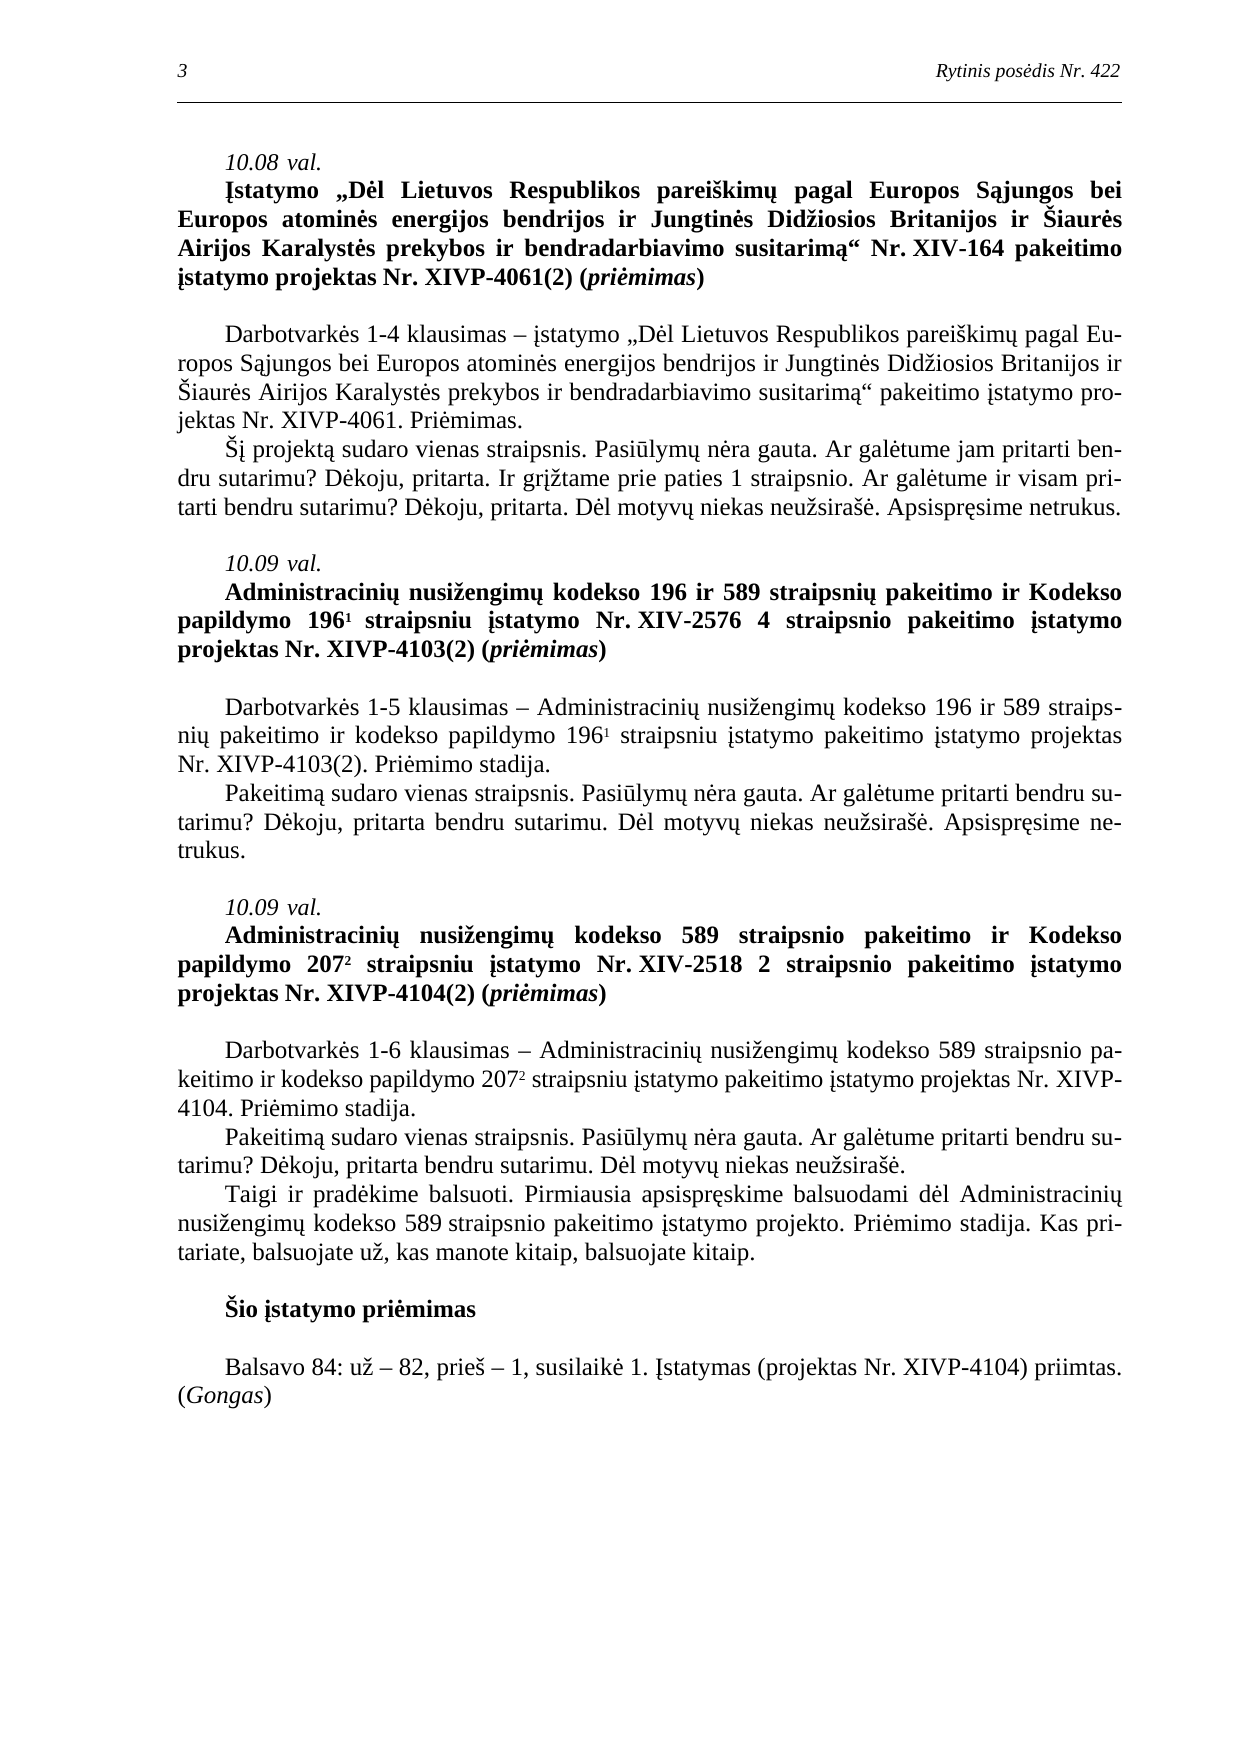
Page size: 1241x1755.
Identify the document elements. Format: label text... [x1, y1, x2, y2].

text 10.09 val. [224, 549, 1122, 577]
text Šį pro­jek­tą su­da­ro vie­nas straips­nis. Pa­siū­ly­mų nė­ra gau­ta. Ar ga­lė­tu­me jam pri­tar­ti ben­dru su­ta­ri­mu? Dė­ko­ju, pri­tar­ta. Ir grįž­ta­me prie pa­ties 1 straips­nio. Ar ga­lė­tu­me ir vi­sam pri­tar­ti ben­dru su­ta­ri­mu? Dė­ko­ju, pri­tar­ta. Dėl mo­ty­vų nie­kas ne­už­si­ra­šė. Ap­si­sprę­si­me ne­tru­kus. [177, 434, 1122, 520]
text Ad­mi­nist­ra­ci­nių nu­si­žen­gi­mų ko­dek­so 589 straips­nio pa­kei­ti­mo ir Ko­dek­so papildymo 2072 straips­niu įsta­ty­mo Nr. XIV-2518 2 straips­nio pa­kei­ti­mo įsta­ty­mo projek­tas Nr. XIVP-4104(2) (pri­ėmi­mas) [177, 921, 1122, 1007]
text Bal­sa­vo 84: už – 82, prieš – 1, su­si­lai­kė 1. Įsta­ty­mas (pro­jek­tas Nr. XIVP-4104) pri­im­tas. (Gon­gas) [177, 1352, 1122, 1409]
text 10.08 val. [224, 148, 1122, 175]
text Tai­gi ir pra­dė­ki­me bal­suo­ti. Pir­miau­sia ap­si­spręs­ki­me bal­suo­da­mi dėl Ad­mi­nist­ra­ci­nių nu­si­žen­gi­mų ko­dek­so 589 straips­nio pa­kei­ti­mo įsta­ty­mo pro­jek­to. Pri­ėmi­mo sta­di­ja. Kas pri­ta­ria­te, bal­suo­ja­te už, kas ma­no­te ki­taip, bal­suo­ja­te ki­taip. [177, 1179, 1122, 1266]
text Šio įsta­ty­mo pri­ėmi­mas [177, 1294, 1122, 1323]
text Įsta­ty­mo „Dėl Lie­tu­vos Res­pub­li­kos pa­reiš­ki­mų pa­gal Eu­ro­pos Są­jun­gos bei Europos ato­mi­nės ener­gi­jos ben­dri­jos ir Jung­ti­nės Di­džio­sios Bri­ta­ni­jos ir Šiau­rės Airijos Ka­ra­lys­tės pre­ky­bos ir ben­dra­dar­bia­vi­mo su­si­ta­ri­mą“ Nr. XIV-164 pa­kei­ti­mo įsta­ty­mo pro­jek­tas Nr. XIVP-4061(2) (pri­ėmi­mas) [177, 175, 1122, 290]
text Dar­bo­tvarkės 1-5 klau­si­mas – Ad­mi­nist­ra­ci­nių nu­si­žen­gi­mų ko­dek­so 196 ir 589 straips­nių pa­kei­ti­mo ir ko­dek­so pa­pil­dy­mo 1961 straips­niu įsta­ty­mo pa­kei­ti­mo įsta­ty­mo pro­jek­tas Nr. XIVP-4103(2). Pri­ėmi­mo sta­di­ja. [177, 692, 1122, 778]
text Dar­bo­tvarkės 1-6 klau­si­mas – Ad­mi­nist­ra­ci­nių nu­si­žen­gi­mų ko­dek­so 589 straips­nio pa­kei­ti­mo ir ko­dek­so pa­pil­dy­mo 2072 straips­niu įsta­ty­mo pa­kei­ti­mo įsta­ty­mo pro­jek­tas Nr. XIVP-4104. Pri­ėmi­mo sta­di­ja. [177, 1036, 1122, 1122]
text 10.09 val. [224, 893, 1122, 921]
text Dar­bo­tvarkės 1-4 klau­si­mas – įsta­ty­mo „Dėl Lie­tu­vos Res­pub­li­kos pa­reiš­ki­mų pa­gal Eu­ro­pos Są­jun­gos bei Eu­ro­pos ato­mi­nės ener­gi­jos ben­dri­jos ir Jung­ti­nės Di­džio­sios Bri­ta­ni­jos ir Šiau­rės Ai­ri­jos Ka­ra­lys­tės pre­ky­bos ir ben­dra­dar­bia­vi­mo su­si­ta­ri­mą“ pa­kei­ti­mo įsta­ty­mo pro­jek­tas Nr. XIVP-4061. Pri­ėmi­mas. [177, 319, 1122, 434]
text Ad­mi­nist­ra­ci­nių nu­si­žen­gi­mų ko­dek­so 196 ir 589 straips­nių pa­kei­ti­mo ir Ko­dek­so pa­pil­dy­mo 1961 straips­niu įsta­ty­mo Nr. XIV-2576 4 straips­nio pa­kei­ti­mo įsta­ty­mo projek­tas Nr. XIVP-4103(2) (pri­ėmi­mas) [177, 577, 1122, 663]
text Pa­kei­ti­mą su­da­ro vie­nas straips­nis. Pa­siū­ly­mų nė­ra gau­ta. Ar ga­lė­tu­me pri­tar­ti ben­dru su­ta­ri­mu? Dė­ko­ju, pri­tar­ta ben­dru su­ta­ri­mu. Dėl mo­ty­vų nie­kas ne­už­si­ra­šė. Ap­si­sprę­si­me ne­trukus. [177, 778, 1122, 864]
text Pa­kei­ti­mą su­da­ro vie­nas straips­nis. Pa­siū­ly­mų nė­ra gau­ta. Ar ga­lė­tu­me pri­tar­ti ben­dru su­ta­ri­mu? Dė­ko­ju, pri­tar­ta ben­dru su­ta­ri­mu. Dėl mo­ty­vų nie­kas ne­už­si­ra­šė. [177, 1122, 1122, 1179]
